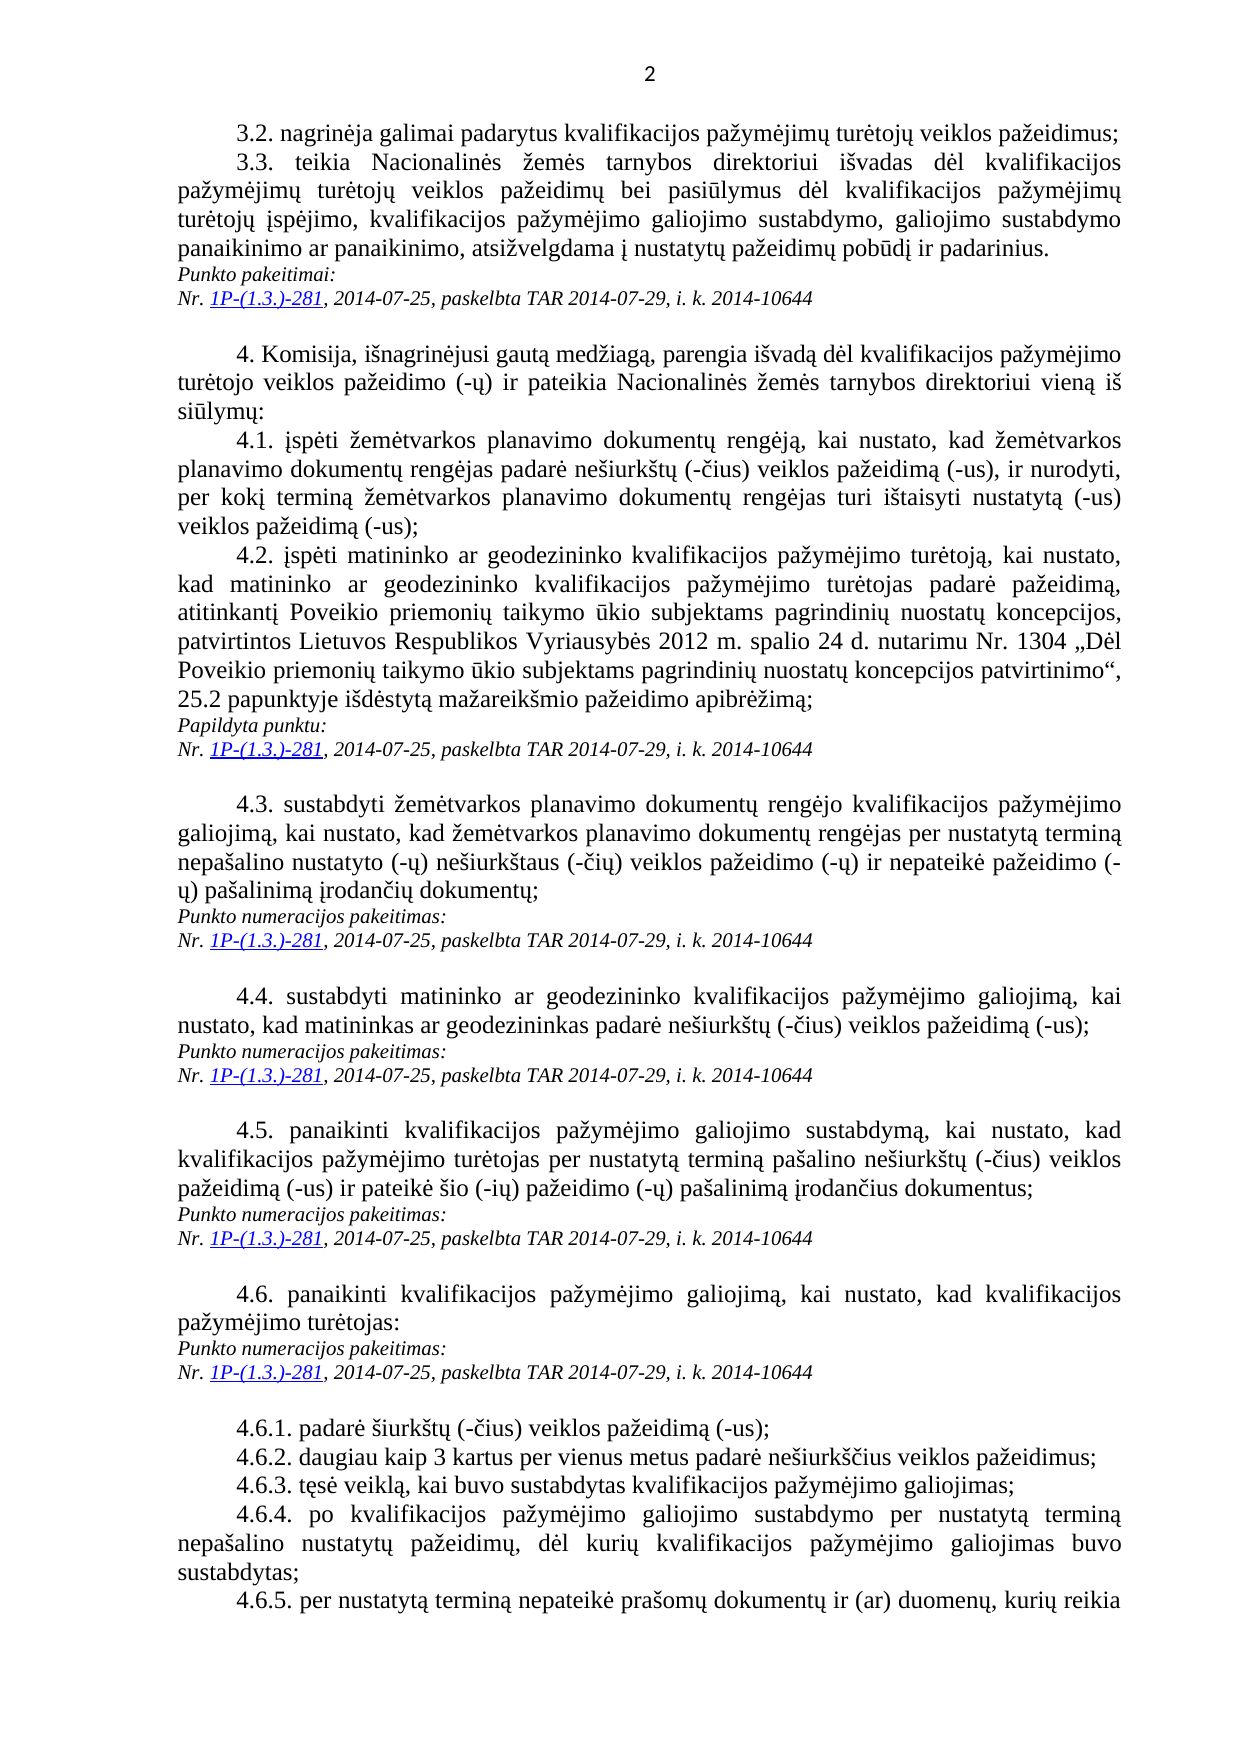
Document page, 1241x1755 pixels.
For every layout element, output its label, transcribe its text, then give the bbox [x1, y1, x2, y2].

text Nr. 1P-(1.3.)-281, 2014-07-25, paskelbta TAR 2014-07-29, i. k. 2014-10644 [177, 1360, 1122, 1384]
text 3.3. teikia Nacionalinės žemės tarnybos direktoriui išvadas dėl kvalifikacijos pažymėjimų turėtojų veiklos pažeidimų bei pasiūlymus dėl kvalifikacijos pažymėjimų turėtojų įspėjimo, kvalifikacijos pažymėjimo galiojimo sustabdymo, galiojimo sustabdymo panaikinimo ar panaikinimo, atsižvelgdama į nustatytų pažeidimų pobūdį ir padarinius. [177, 147, 1122, 262]
text 4.6.5. per nustatytą terminą nepateikė prašomų dokumentų ir (ar) duomenų, kurių reikia [177, 1586, 1122, 1614]
text Papildyta punktu: [177, 712, 1122, 737]
text Nr. 1P-(1.3.)-281, 2014-07-25, paskelbta TAR 2014-07-29, i. k. 2014-10644 [177, 1226, 1122, 1250]
text 4.3. sustabdyti žemėtvarkos planavimo dokumentų rengėjo kvalifikacijos pažymėjimo galiojimą, kai nustato, kad žemėtvarkos planavimo dokumentų rengėjas per nustatytą terminą nepašalino nustatyto (-ų) nešiurkštaus (-čių) veiklos pažeidimo (-ų) ir nepateikė pažeidimo (-ų) pašalinimą įrodančių dokumentų; [177, 789, 1122, 904]
text Nr. 1P-(1.3.)-281, 2014-07-25, paskelbta TAR 2014-07-29, i. k. 2014-10644 [177, 286, 1122, 310]
text Punkto numeracijos pakeitimas: [177, 1202, 1122, 1226]
text 4.2. įspėti matininko ar geodezininko kvalifikacijos pažymėjimo turėtoją, kai nustato, kad matininko ar geodezininko kvalifikacijos pažymėjimo turėtojas padarė pažeidimą, atitinkantį Poveikio priemonių taikymo ūkio subjektams pagrindinių nuostatų koncepcijos, patvirtintos Lietuvos Respublikos Vyriausybės 2012 m. spalio 24 d. nutarimu Nr. 1304 „Dėl Poveikio priemonių taikymo ūkio subjektams pagrindinių nuostatų koncepcijos patvirtinimo“, 25.2 papunktyje išdėstytą mažareikšmio pažeidimo apibrėžimą; [177, 540, 1122, 712]
text Punkto numeracijos pakeitimas: [177, 904, 1122, 928]
text 4.6.1. padarė šiurkštų (-čius) veiklos pažeidimą (-us); [177, 1413, 1122, 1442]
text 4.6.4. po kvalifikacijos pažymėjimo galiojimo sustabdymo per nustatytą terminą nepašalino nustatytų pažeidimų, dėl kurių kvalifikacijos pažymėjimo galiojimas buvo sustabdytas; [177, 1499, 1122, 1586]
text Nr. 1P-(1.3.)-281, 2014-07-25, paskelbta TAR 2014-07-29, i. k. 2014-10644 [177, 1063, 1122, 1087]
text Punkto numeracijos pakeitimas: [177, 1336, 1122, 1360]
text 4. Komisija, išnagrinėjusi gautą medžiagą, parengia išvadą dėl kvalifikacijos pažymėjimo turėtojo veiklos pažeidimo (-ų) ir pateikia Nacionalinės žemės tarnybos direktoriui vieną iš siūlymų: [177, 339, 1122, 425]
text 4.6. panaikinti kvalifikacijos pažymėjimo galiojimą, kai nustato, kad kvalifikacijos pažymėjimo turėtojas: [177, 1279, 1122, 1336]
text 4.1. įspėti žemėtvarkos planavimo dokumentų rengėją, kai nustato, kad žemėtvarkos planavimo dokumentų rengėjas padarė nešiurkštų (-čius) veiklos pažeidimą (-us), ir nurodyti, per kokį terminą žemėtvarkos planavimo dokumentų rengėjas turi ištaisyti nustatytą (-us) veiklos pažeidimą (-us); [177, 425, 1122, 540]
text 4.6.3. tęsė veiklą, kai buvo sustabdytas kvalifikacijos pažymėjimo galiojimas; [177, 1471, 1122, 1499]
text 4.6.2. daugiau kaip 3 kartus per vienus metus padarė nešiurkščius veiklos pažeidimus; [177, 1442, 1122, 1471]
text Punkto numeracijos pakeitimas: [177, 1039, 1122, 1063]
text 4.4. sustabdyti matininko ar geodezininko kvalifikacijos pažymėjimo galiojimą, kai nustato, kad matininkas ar geodezininkas padarė nešiurkštų (-čius) veiklos pažeidimą (-us); [177, 981, 1122, 1039]
text Punkto pakeitimai: [177, 262, 1122, 286]
text Nr. 1P-(1.3.)-281, 2014-07-25, paskelbta TAR 2014-07-29, i. k. 2014-10644 [177, 737, 1122, 761]
text Nr. 1P-(1.3.)-281, 2014-07-25, paskelbta TAR 2014-07-29, i. k. 2014-10644 [177, 928, 1122, 952]
text 4.5. panaikinti kvalifikacijos pažymėjimo galiojimo sustabdymą, kai nustato, kad kvalifikacijos pažymėjimo turėtojas per nustatytą terminą pašalino nešiurkštų (-čius) veiklos pažeidimą (-us) ir pateikė šio (-ių) pažeidimo (-ų) pašalinimą įrodančius dokumentus; [177, 1116, 1122, 1202]
text 3.2. nagrinėja galimai padarytus kvalifikacijos pažymėjimų turėtojų veiklos pažeidimus; [177, 118, 1122, 147]
